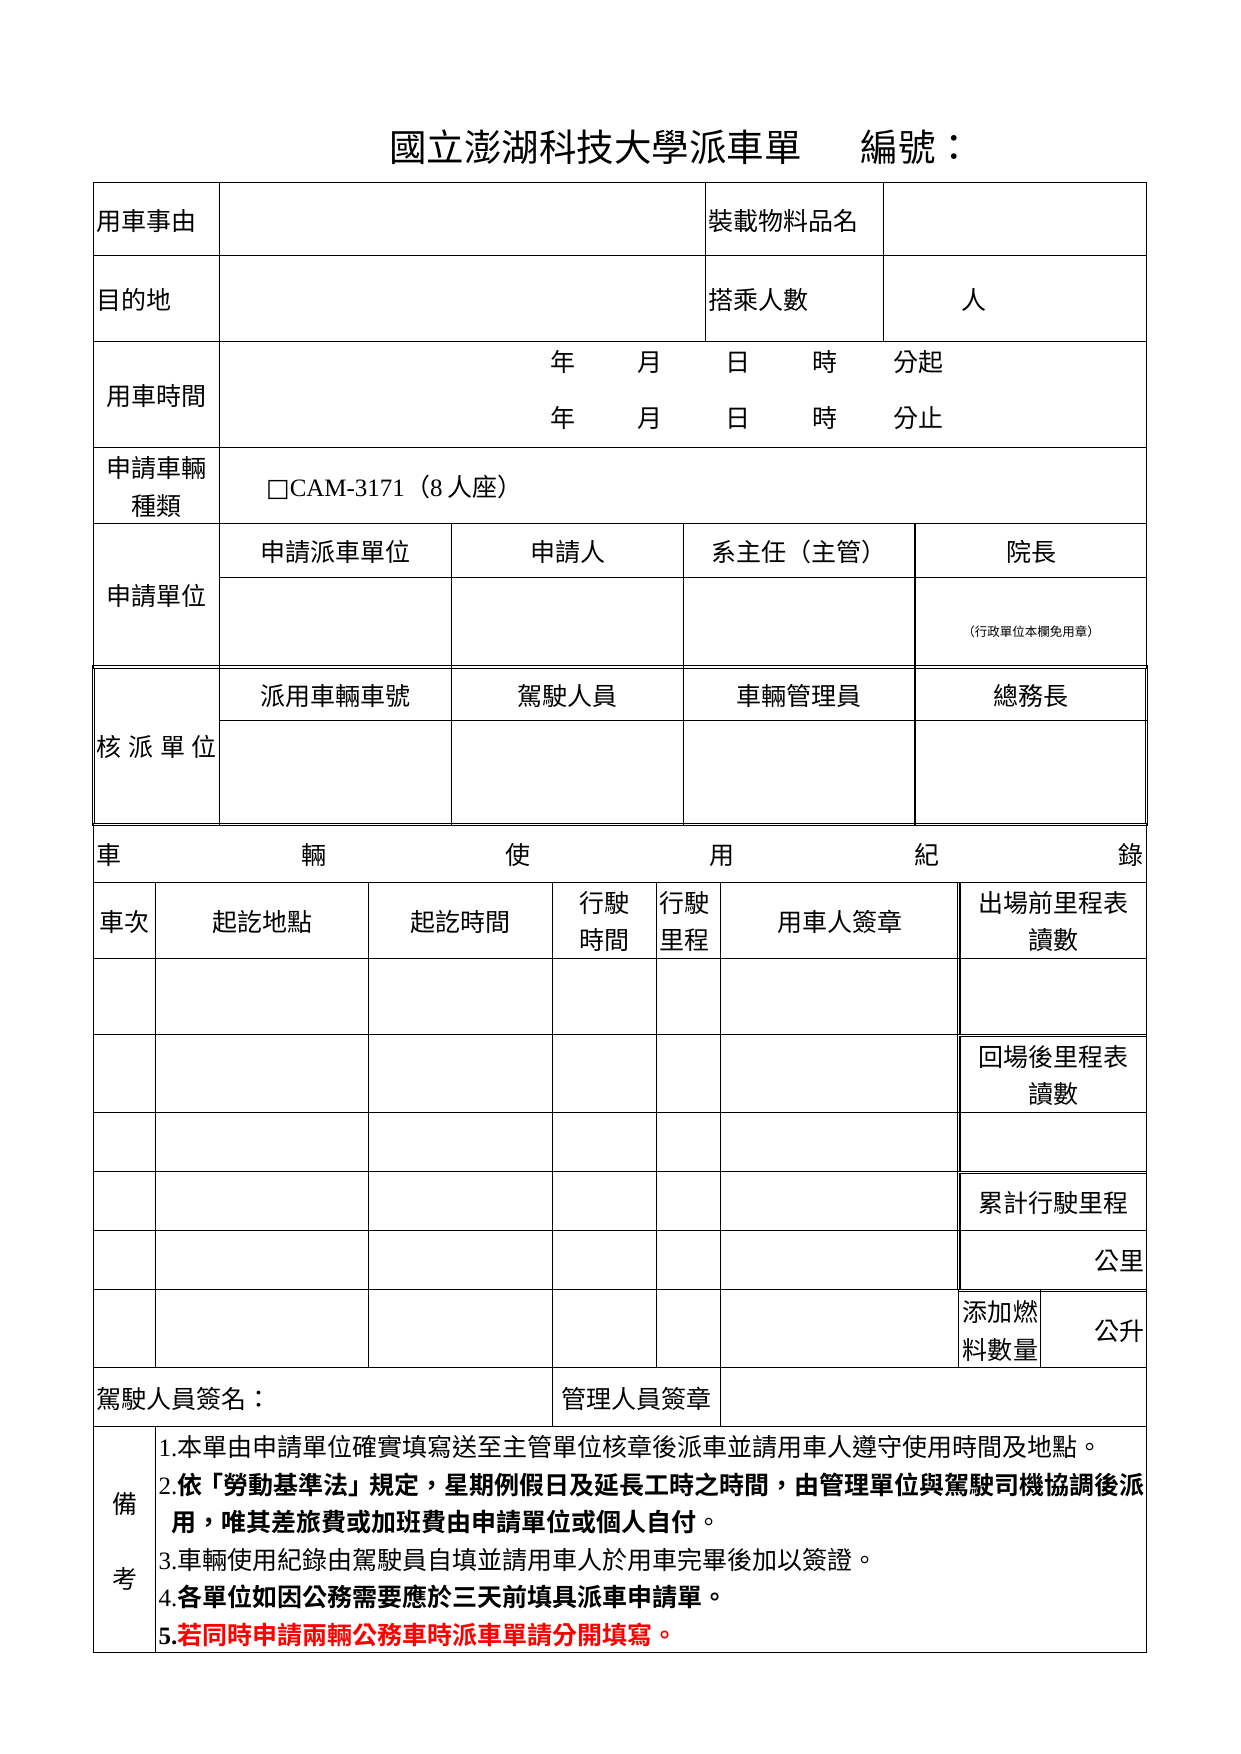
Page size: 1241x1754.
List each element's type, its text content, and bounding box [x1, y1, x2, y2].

table_cell [916, 721, 1145, 823]
table_cell （行政單位本欄免用章） [916, 578, 1146, 665]
table_cell 累計行駛里程 [961, 1174, 1146, 1230]
table_cell [220, 256, 705, 341]
table_cell 駕駛人員 [452, 669, 683, 720]
table_cell [369, 1172, 552, 1230]
table_cell 申請人 [452, 524, 683, 577]
table_cell 搭乘人數 [706, 256, 883, 341]
table_cell [220, 721, 451, 823]
table_cell [369, 1290, 552, 1367]
table_cell □CAM-3171（8人座） [220, 448, 1146, 523]
table_cell [94, 1290, 155, 1367]
table_cell 行駛 時間 [553, 883, 656, 958]
table_cell 出場前里程表 讀數 [961, 883, 1146, 958]
table_cell [961, 1113, 1146, 1171]
table_header 用車事由 [94, 183, 219, 255]
table_cell 核派單位 [95, 669, 219, 823]
table_cell [156, 1113, 368, 1171]
table_cell [657, 959, 720, 1034]
table_cell [94, 959, 155, 1034]
table_cell 目的地 [94, 256, 219, 341]
table_cell [369, 1113, 552, 1171]
table_cell [684, 578, 914, 665]
table_cell [657, 1172, 720, 1230]
table_cell [657, 1035, 720, 1112]
table_cell [553, 1231, 656, 1289]
table_cell [156, 1035, 368, 1112]
table_cell [961, 959, 1146, 1034]
table_cell 申請派車單位 [220, 524, 451, 577]
table_header [884, 183, 1146, 255]
table_cell 車輛使用紀錄 [94, 826, 1146, 882]
table_cell 起訖地點 [156, 883, 368, 958]
table_cell 申請單位 [94, 524, 219, 665]
table_cell [721, 1035, 957, 1112]
table_cell 1.本單由申請單位確實填寫送至主管單位核章後派車並請用車人遵守使用時間及地點。 2.依「勞動基準法」規定，星期例假日及延長工時之時間，由管理單位與駕駛司機協調後派 用，唯其差旅費或加班費由申請單位或個人自付。 3.車輛使用紀錄由駕駛員自填並請用車人於用車完畢後加以簽證。 4.各單位如因公務需要應於三天前填具派車申請單。 5.若同時申請兩輛公務車時派車單請分開填寫。 [156, 1427, 1146, 1652]
table_cell [452, 721, 683, 823]
table_cell 用車人簽章 [721, 883, 957, 958]
table_cell [553, 1172, 656, 1230]
table_cell [156, 1290, 368, 1367]
table_cell [369, 1035, 552, 1112]
table_cell 回場後里程表 讀數 [961, 1037, 1146, 1112]
table_cell [657, 1231, 720, 1289]
table_cell 院長 [916, 524, 1146, 577]
table_cell 用車時間 [94, 342, 219, 447]
table_cell [721, 1172, 957, 1230]
table_cell [657, 1290, 720, 1367]
table_cell 車輛管理員 [684, 669, 914, 720]
table_cell 申請車輛種類 [94, 448, 219, 523]
table_cell [657, 1113, 720, 1171]
table_cell [553, 1113, 656, 1171]
table_cell 起訖時間 [369, 883, 552, 958]
table_cell [156, 1172, 368, 1230]
table_cell [553, 1035, 656, 1112]
table_cell 公里 [961, 1231, 1146, 1289]
table_cell [721, 959, 957, 1034]
table_cell [721, 1113, 957, 1171]
table_cell 駕駛人員簽名： [94, 1368, 552, 1426]
table_cell 人 [884, 256, 1146, 341]
table_cell 系主任（主管） [684, 524, 914, 577]
table_cell 行駛里程 [657, 883, 720, 958]
table_cell [94, 1113, 155, 1171]
table_cell [156, 1231, 368, 1289]
table_cell [94, 1172, 155, 1230]
text 國立澎湖科技大學派車單 編號： [100, 107, 1140, 182]
table_cell [721, 1290, 958, 1367]
table_cell [94, 1231, 155, 1289]
table_cell [553, 1290, 656, 1367]
table_cell [553, 959, 656, 1034]
table_cell [156, 959, 368, 1034]
table_cell [721, 1231, 957, 1289]
table_cell [452, 578, 683, 665]
table_cell 公升 [1041, 1292, 1146, 1367]
table_cell [684, 721, 914, 823]
table_cell [94, 1035, 155, 1112]
table_cell 年 月 日 時 分起 年 月 日 時 分止 [220, 342, 1146, 447]
table_cell [220, 578, 451, 665]
table_header 裝載物料品名 [706, 183, 883, 255]
table_cell 車次 [94, 883, 155, 958]
table_cell 派用車輛車號 [220, 669, 451, 720]
table_cell [721, 1368, 1146, 1426]
table_cell 總務長 [916, 669, 1145, 720]
table_cell 管理人員簽章 [553, 1368, 720, 1426]
table_header [220, 183, 705, 255]
table_cell 添加燃料數量 [959, 1292, 1040, 1367]
table_cell [369, 1231, 552, 1289]
table_cell [369, 959, 552, 1034]
table_cell 備 考 [94, 1427, 155, 1652]
